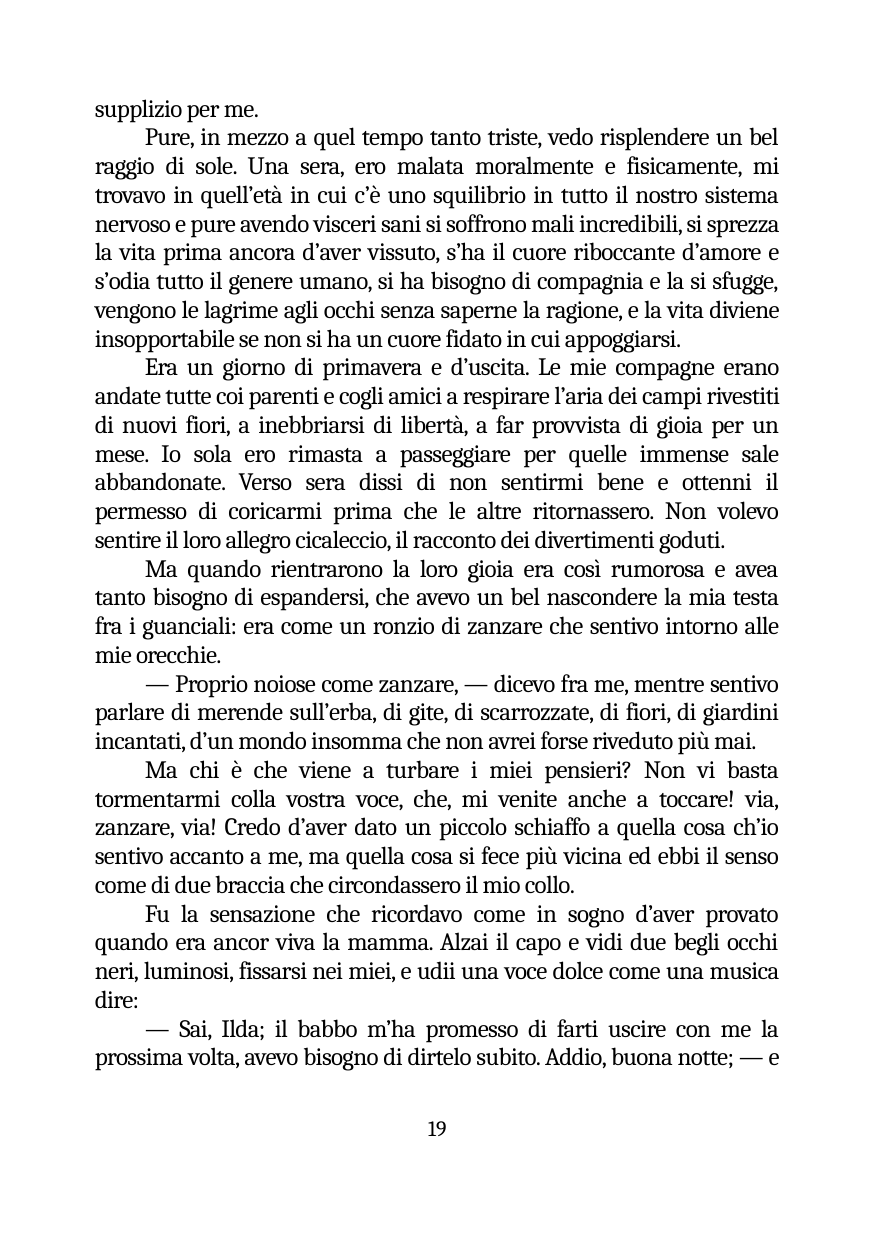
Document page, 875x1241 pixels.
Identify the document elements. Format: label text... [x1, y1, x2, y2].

text — Proprio noiose come zanzare, — dicevo fra me, mentre sentivo parlare di merende sull’erba, di gite, di scarrozzate, di fiori, di giardini incantati, d’un mondo insomma che non avrei forse riveduto più mai. [94, 669, 779, 756]
text Pure, in mezzo a quel tempo tanto triste, vedo risplendere un bel raggio di sole. Una sera, ero malata moralmente e fisicamente, mi trovavo in quell’età in cui c’è uno squilibrio in tutto il nostro sistema nervoso e pure avendo visceri sani si soffrono mali incredibili, si sprezza la vita prima ancora d’aver vissuto, s’ha il cuore riboccante d’amore e s’odia tutto il genere umano, si ha bisogno di compagnia e la si sfugge, vengono le lagrime agli occhi senza saperne la ragione, e la vita diviene insopportabile se non si ha un cuore fidato in cui appoggiarsi. [94, 123, 779, 353]
text supplizio per me. [94, 94, 779, 123]
text Fu la sensazione che ricordavo come in sogno d’aver provato quando era ancor viva la mamma. Alzai il capo e vidi due begli occhi neri, luminosi, fissarsi nei miei, e udii una voce dolce come una musica dire: [94, 899, 779, 1014]
text Era un giorno di primavera e d’uscita. Le mie compagne erano andate tutte coi parenti e cogli amici a respirare l’aria dei campi rivestiti di nuovi fiori, a inebbriarsi di libertà, a far provvista di gioia per un mese. Io sola ero rimasta a passeggiare per quelle immense sale abbandonate. Verso sera dissi di non sentirmi bene e ottenni il permesso di coricarmi prima che le altre ritornassero. Non volevo sentire il loro allegro cicaleccio, il racconto dei divertimenti goduti. [94, 353, 779, 554]
text Ma quando rientrarono la loro gioia era così rumorosa e avea tanto bisogno di espandersi, che avevo un bel nascondere la mia testa fra i guanciali: era come un ronzio di zanzare che sentivo intorno alle mie orecchie. [94, 554, 779, 669]
text — Sai, Ilda; il babbo m’ha promesso di farti uscire con me la prossima volta, avevo bisogno di dirtelo subito. Addio, buona notte; — e [94, 1014, 779, 1072]
text Ma chi è che viene a turbare i miei pensieri? Non vi basta tormentarmi colla vostra voce, che, mi venite anche a toccare! via, zanzare, via! Credo d’aver dato un piccolo schiaffo a quella cosa ch’io sentivo accanto a me, ma quella cosa si fece più vicina ed ebbi il senso come di due braccia che circondassero il mio collo. [94, 756, 779, 899]
